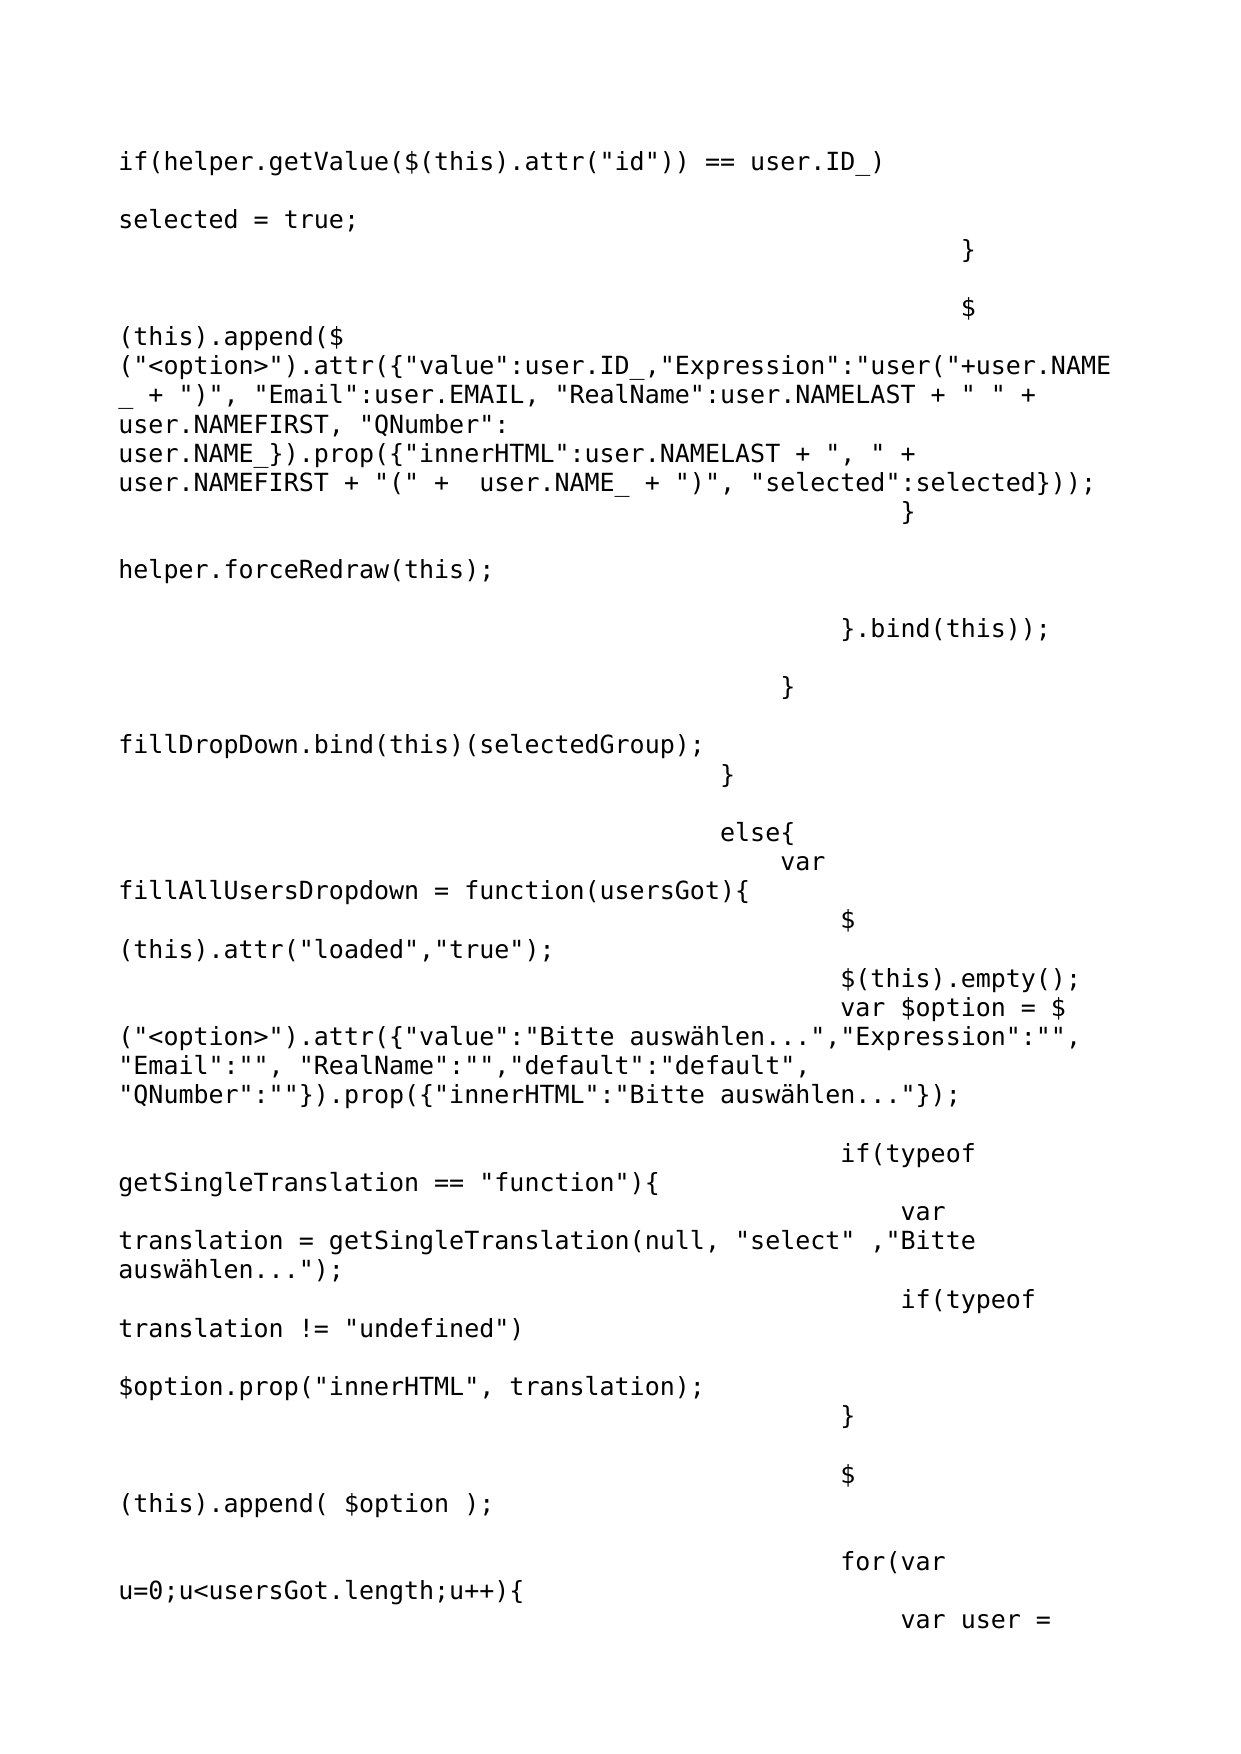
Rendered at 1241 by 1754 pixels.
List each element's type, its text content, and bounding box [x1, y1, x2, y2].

text if(helper.getValue($(this).attr("id")) == user.ID_) selected = true; } $(this).append($("<option>").attr({"value":user.ID_,"Expression":"user("+user.NAME_ + ")", "Email":user.EMAIL, "RealName":user.NAMELAST + " " + user.NAMEFIRST, "QNumber": user.NAME_}).prop({"innerHTML":user.NAMELAST + ", " + user.NAMEFIRST + "(" + user.NAME_ + ")", "selected":selected})); } helper.forceRedraw(this); }.bind(this)); } fillDropDown.bind(this)(selectedGroup); } else{ var fillAllUsersDropdown = function(usersGot){ $(this).attr("loaded","true"); $(this).empty(); var $option = $("<option>").attr({"value":"Bitte auswählen...","Expression":"", "Email":"", "RealName":"","default":"default", "QNumber":""}).prop({"innerHTML":"Bitte auswählen..."}); if(typeof getSingleTranslation == "function"){ var translation = getSingleTranslation(null, "select" ,"Bitte auswählen..."); if(typeof translation != "undefined") $option.prop("innerHTML", translation); } $(this).append( $option ); for(var u=0;u<usersGot.length;u++){ var user = [118, 118, 1122, 1635]
